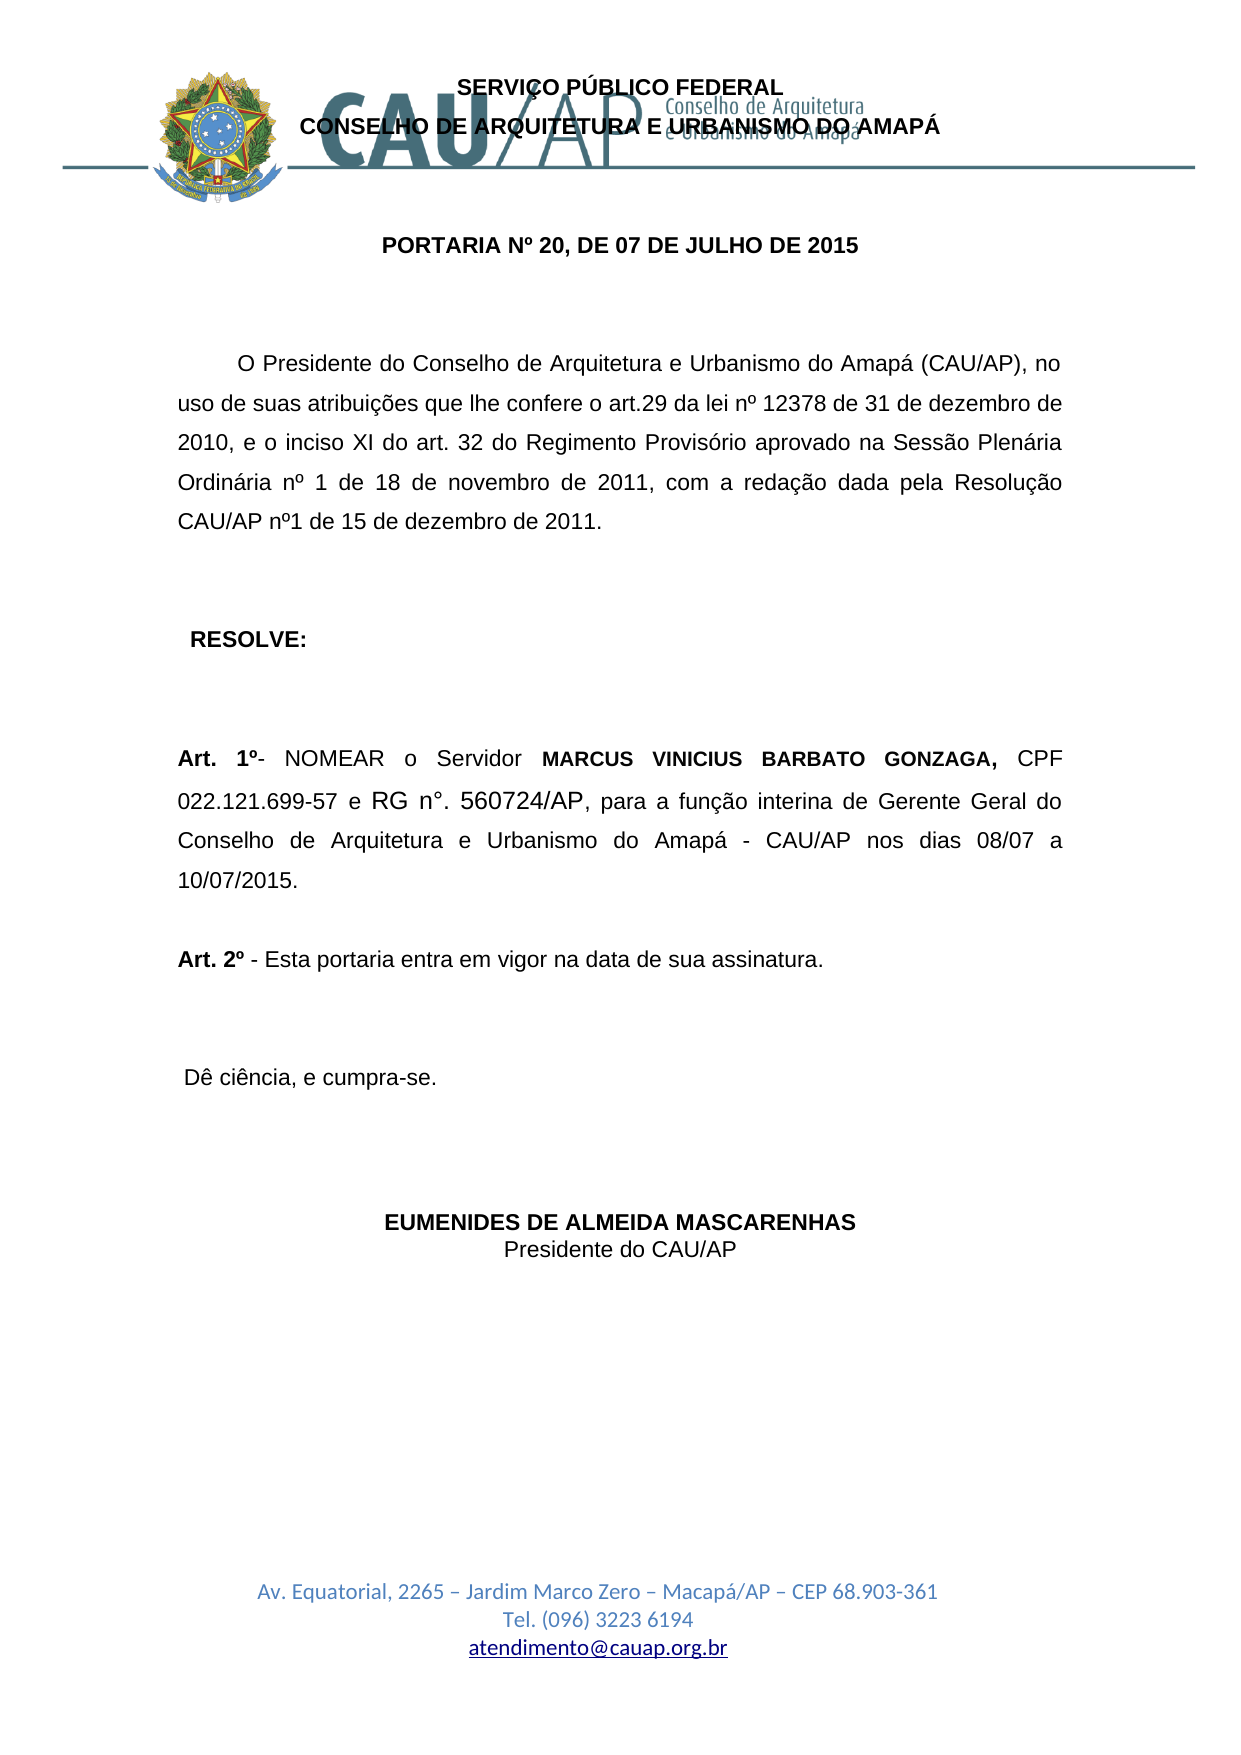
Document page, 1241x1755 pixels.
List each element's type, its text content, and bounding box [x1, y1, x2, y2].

text RESOLVE: [177, 626, 1063, 653]
text O Presidente do Conselho de Arquitetura e Urbanismo do Amapá (CAU/AP), no uso de suas atribuições que lhe confere o art.29 da lei nº 12378 de 31 de dezembro de 2010, e o inciso XI do art. 32 do Regimento Provisório aprovado na Sessão Plenária Ordinária nº 1 de 18 de novembro de 2011, com a redação dada pela Resolução CAU/AP nº1 de 15 de dezembro de 2011. [177, 350, 1063, 534]
text EUMENIDES DE ALMEIDA MASCARENHAS [177, 1209, 1063, 1236]
text Presidente do CAU/AP [177, 1236, 1063, 1262]
text Dê ciência, e cumpra-se. [177, 1064, 1063, 1091]
text PORTARIA Nº 20, DE 07 DE JULHO DE 2015 [177, 232, 1063, 258]
text Art. 1º- NOMEAR o Servidor MARCUS VINICIUS BARBATO GONZAGA, CPF 022.121.699-57 e RG n°. 560724/AP, para a função interina de Gerente Geral do Conselho de Arquitetura e Urbanismo do Amapá - CAU/AP nos dias 08/07 a 10/07/2015. [177, 745, 1063, 893]
text Art. 2º - Esta portaria entra em vigor na data de sua assinatura. [177, 946, 1063, 972]
